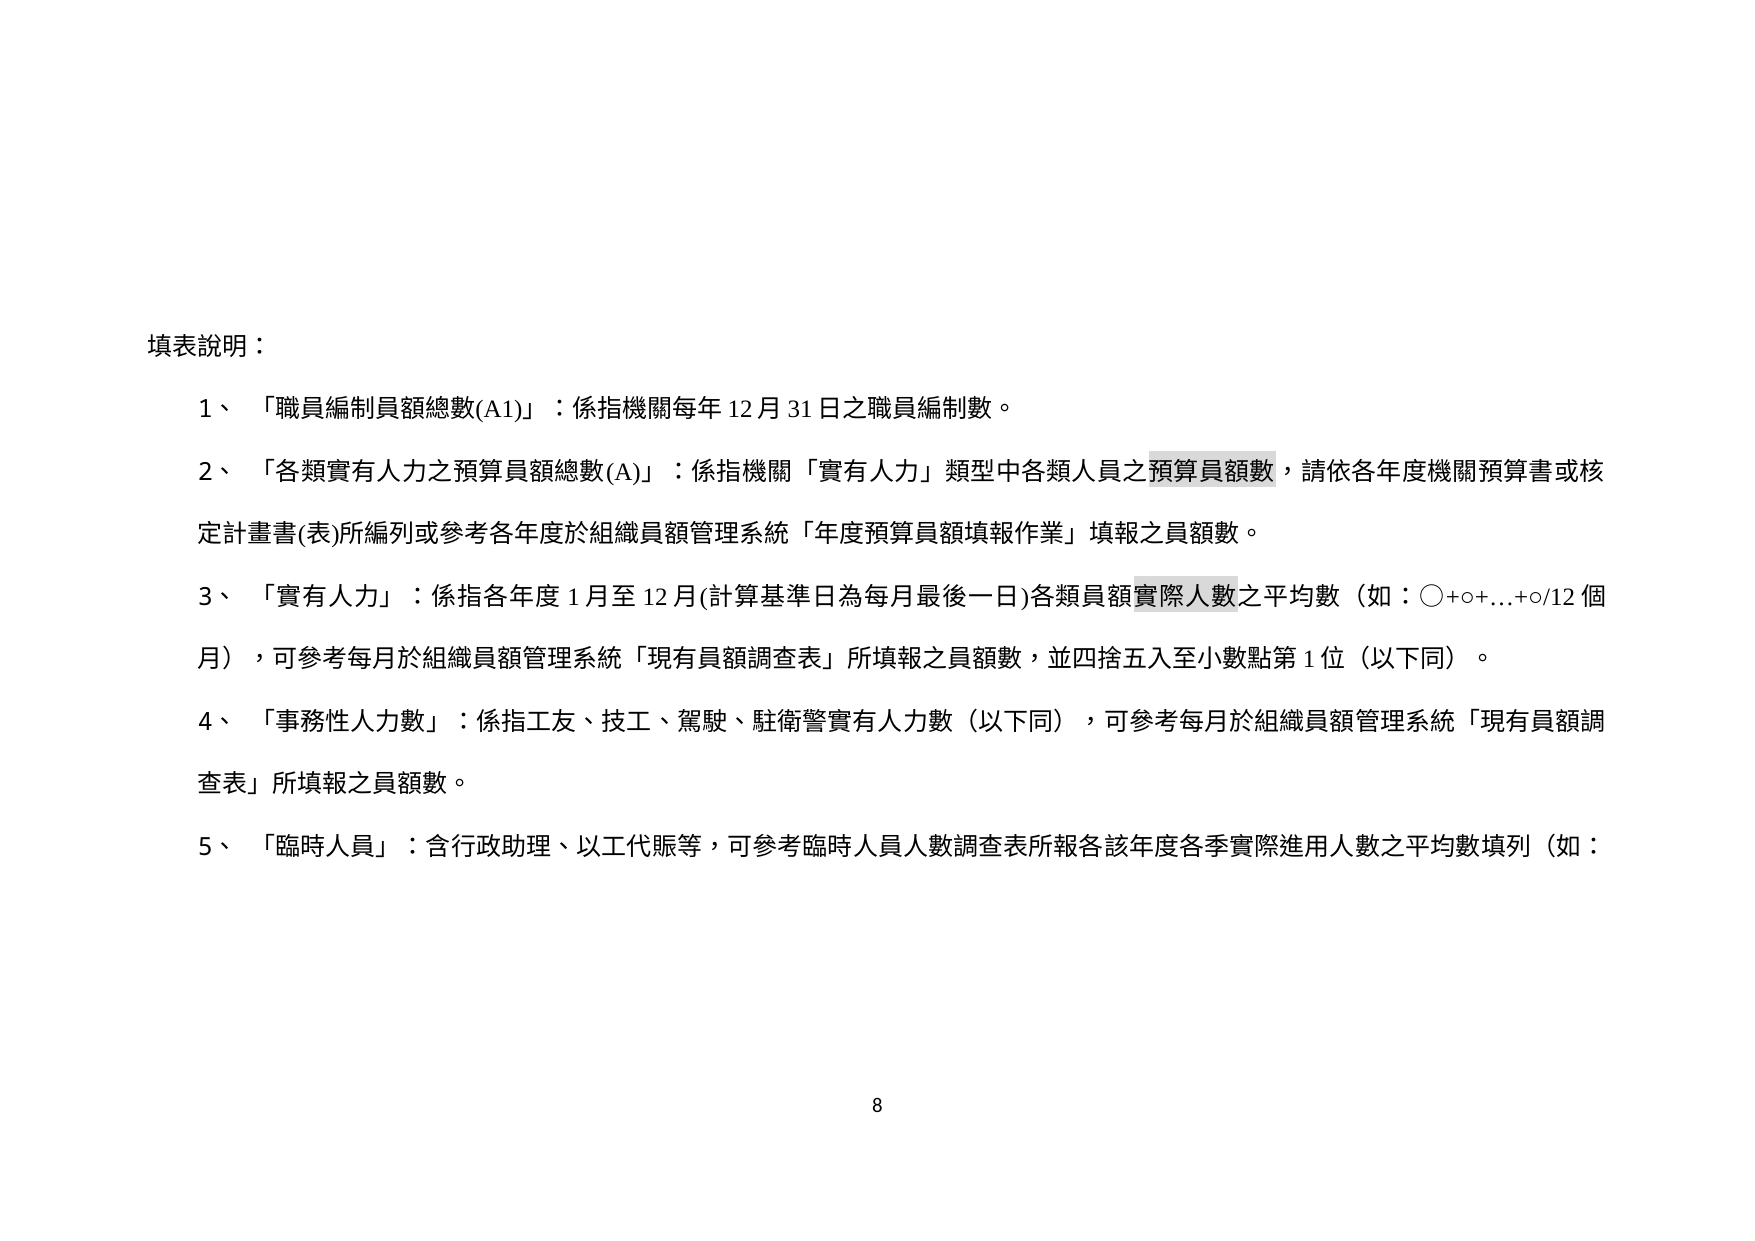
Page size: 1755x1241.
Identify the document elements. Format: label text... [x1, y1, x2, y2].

list 「事務性人力數」：係指工友、技工、駕駛、駐衛警實有人力數（以下同），可參考每月於組織員額管理系統「現有員額調查表」所填報之員額數。 [198, 677, 1606, 802]
list 「實有人力」：係指各年度1月至12月(計算基準日為每月最後一日)各類員額實際人數之平均數（如：○+○+…+○/12個月），可參考每月於組織員額管理系統「現有員額調查表」所填報之員額數，並四捨五入至小數點第1位（以下同）。 [198, 552, 1606, 677]
list 「職員編制員額總數(A1)」：係指機關每年12月31日之職員編制數。 [198, 365, 1606, 427]
text 填表說明： [148, 302, 1606, 365]
list 「臨時人員」：含行政助理、以工代賑等，可參考臨時人員人數調查表所報各該年度各季實際進用人數之平均數填列（如： [198, 802, 1606, 865]
list 「各類實有人力之預算員額總數(A)」：係指機關「實有人力」類型中各類人員之預算員額數，請依各年度機關預算書或核定計畫書(表)所編列或參考各年度於組織員額管理系統「年度預算員額填報作業」填報之員額數。 [198, 427, 1606, 552]
